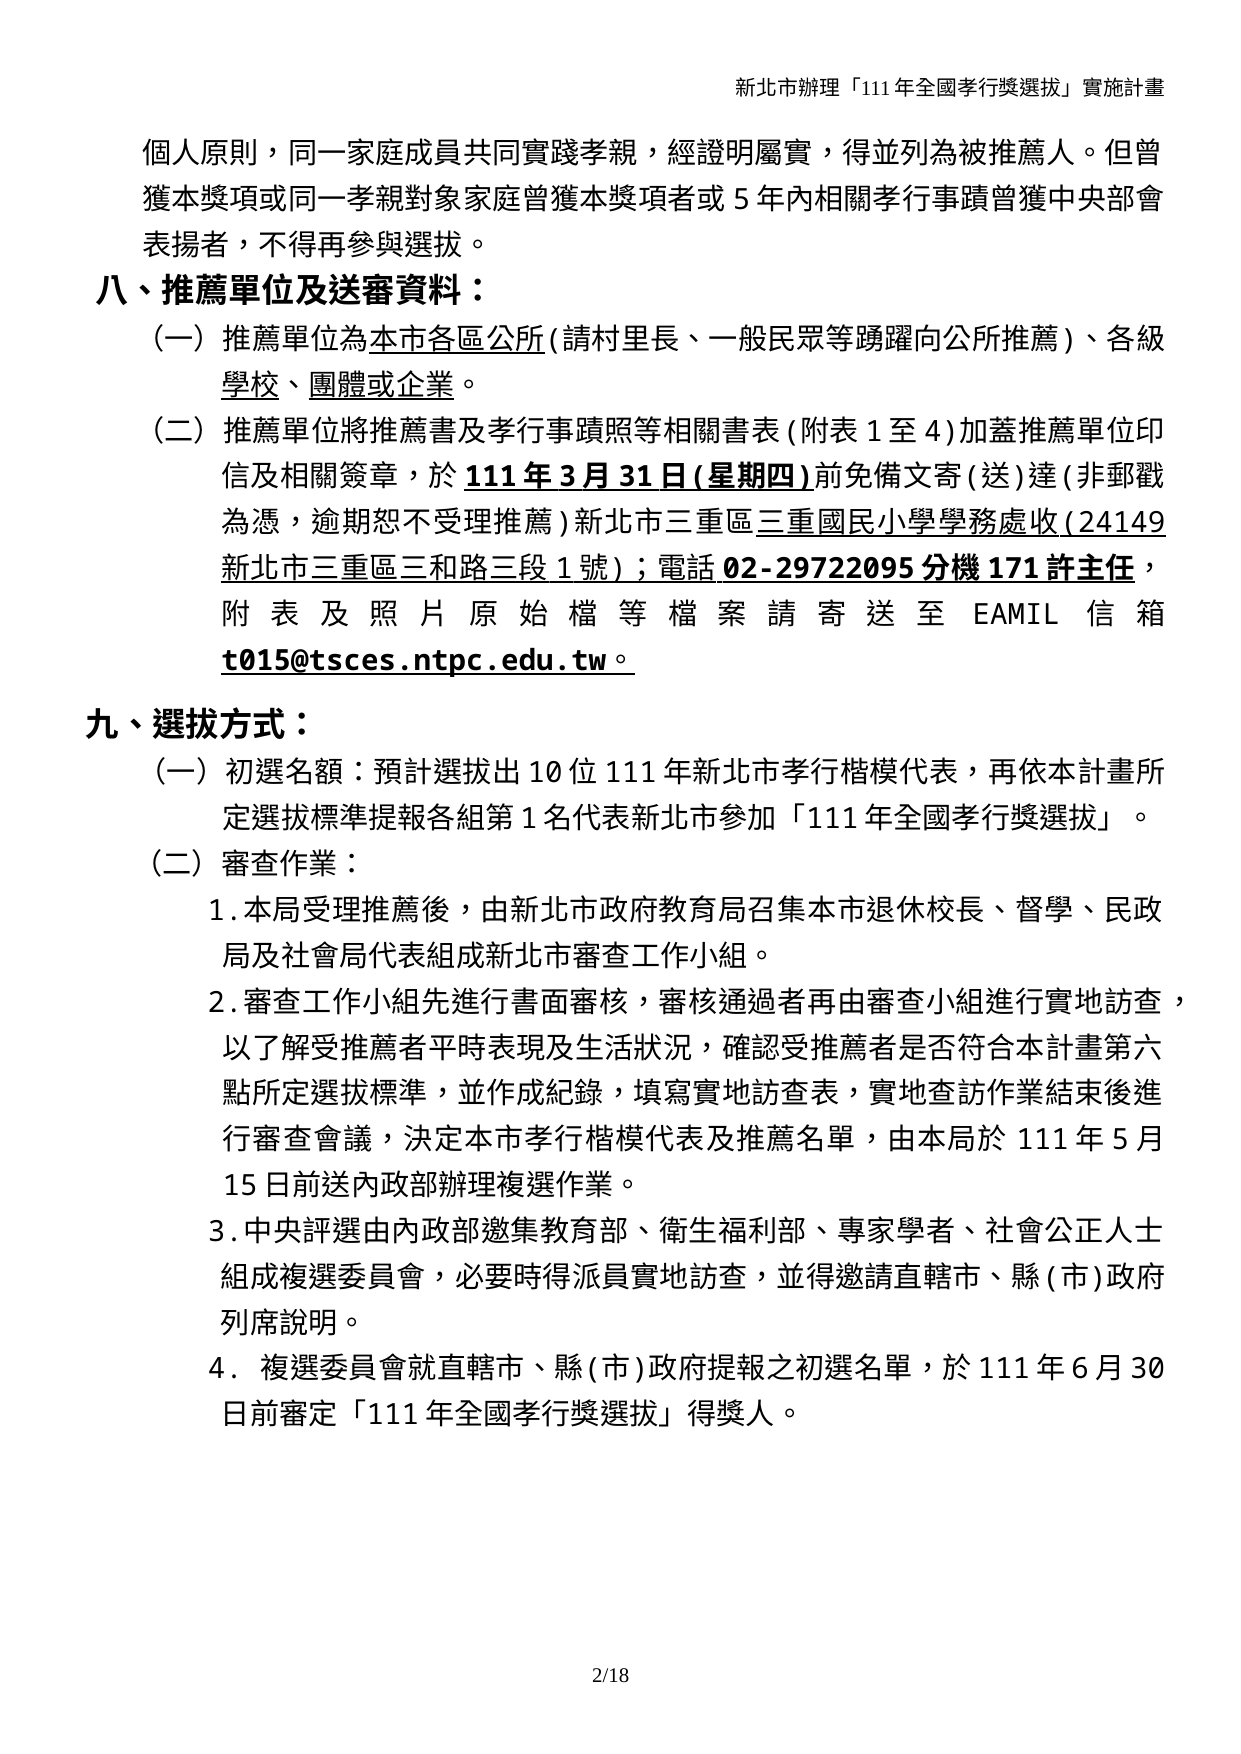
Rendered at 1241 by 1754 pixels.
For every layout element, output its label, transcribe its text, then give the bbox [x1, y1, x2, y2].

text 4. 複選委員會就直轄市、縣(市)政府提報之初選名單，於111年6月30日前審定「111年全國孝行獎選拔」得獎人。 [208, 1341, 1165, 1433]
text 個人原則，同一家庭成員共同實踐孝親，經證明屬實，得並列為被推薦人。但曾獲本獎項或同一孝親對象家庭曾獲本獎項者或5年內相關孝行事蹟曾獲中央部會表揚者，不得再參與選拔。 [142, 126, 1165, 263]
text （一）初選名額：預計選拔出10位111年新北市孝行楷模代表，再依本計畫所定選拔標準提報各組第1名代表新北市參加「111年全國孝行獎選拔」。 [137, 746, 1165, 837]
text （二）審查作業： [75, 837, 1165, 883]
text 3.中央評選由內政部邀集教育部、衛生福利部、專家學者、社會公正人士組成複選委員會，必要時得派員實地訪查，並得邀請直轄市、縣(市)政府列席說明。 [208, 1204, 1165, 1341]
text 九、選拔方式： [86, 697, 1165, 746]
text 1.本局受理推薦後，由新北市政府教育局召集本市退休校長、督學、民政局及社會局代表組成新北市審查工作小組。 [207, 883, 1165, 975]
text 2.審查工作小組先進行書面審核，審核通過者再由審查小組進行實地訪查，以了解受推薦者平時表現及生活狀況，確認受推薦者是否符合本計畫第六點所定選拔標準，並作成紀錄，填寫實地訪查表，實地查訪作業結束後進行審查會議，決定本市孝行楷模代表及推薦名單，由本局於111年5月15日前送內政部辦理複選作業。 [207, 975, 1165, 1204]
text 八、推薦單位及送審資料： [75, 263, 1165, 312]
text （二）推薦單位將推薦書及孝行事蹟照等相關書表(附表1至4)加蓋推薦單位印信及相關簽章，於111年3月31日(星期四)前免備文寄(送)達(非郵戳為憑，逾期恕不受理推薦)新北市三重區三重國民小學學務處收(24149新北市三重區三和路三段1號)；電話02-29722095分機171許主任，附表及照片原始檔等檔案請寄送至EAMIL信箱t015@tsces.ntpc.edu.tw。 [135, 404, 1165, 679]
text （一）推薦單位為本市各區公所(請村里長、一般民眾等踴躍向公所推薦)、各級學校、團體或企業。 [135, 312, 1165, 404]
